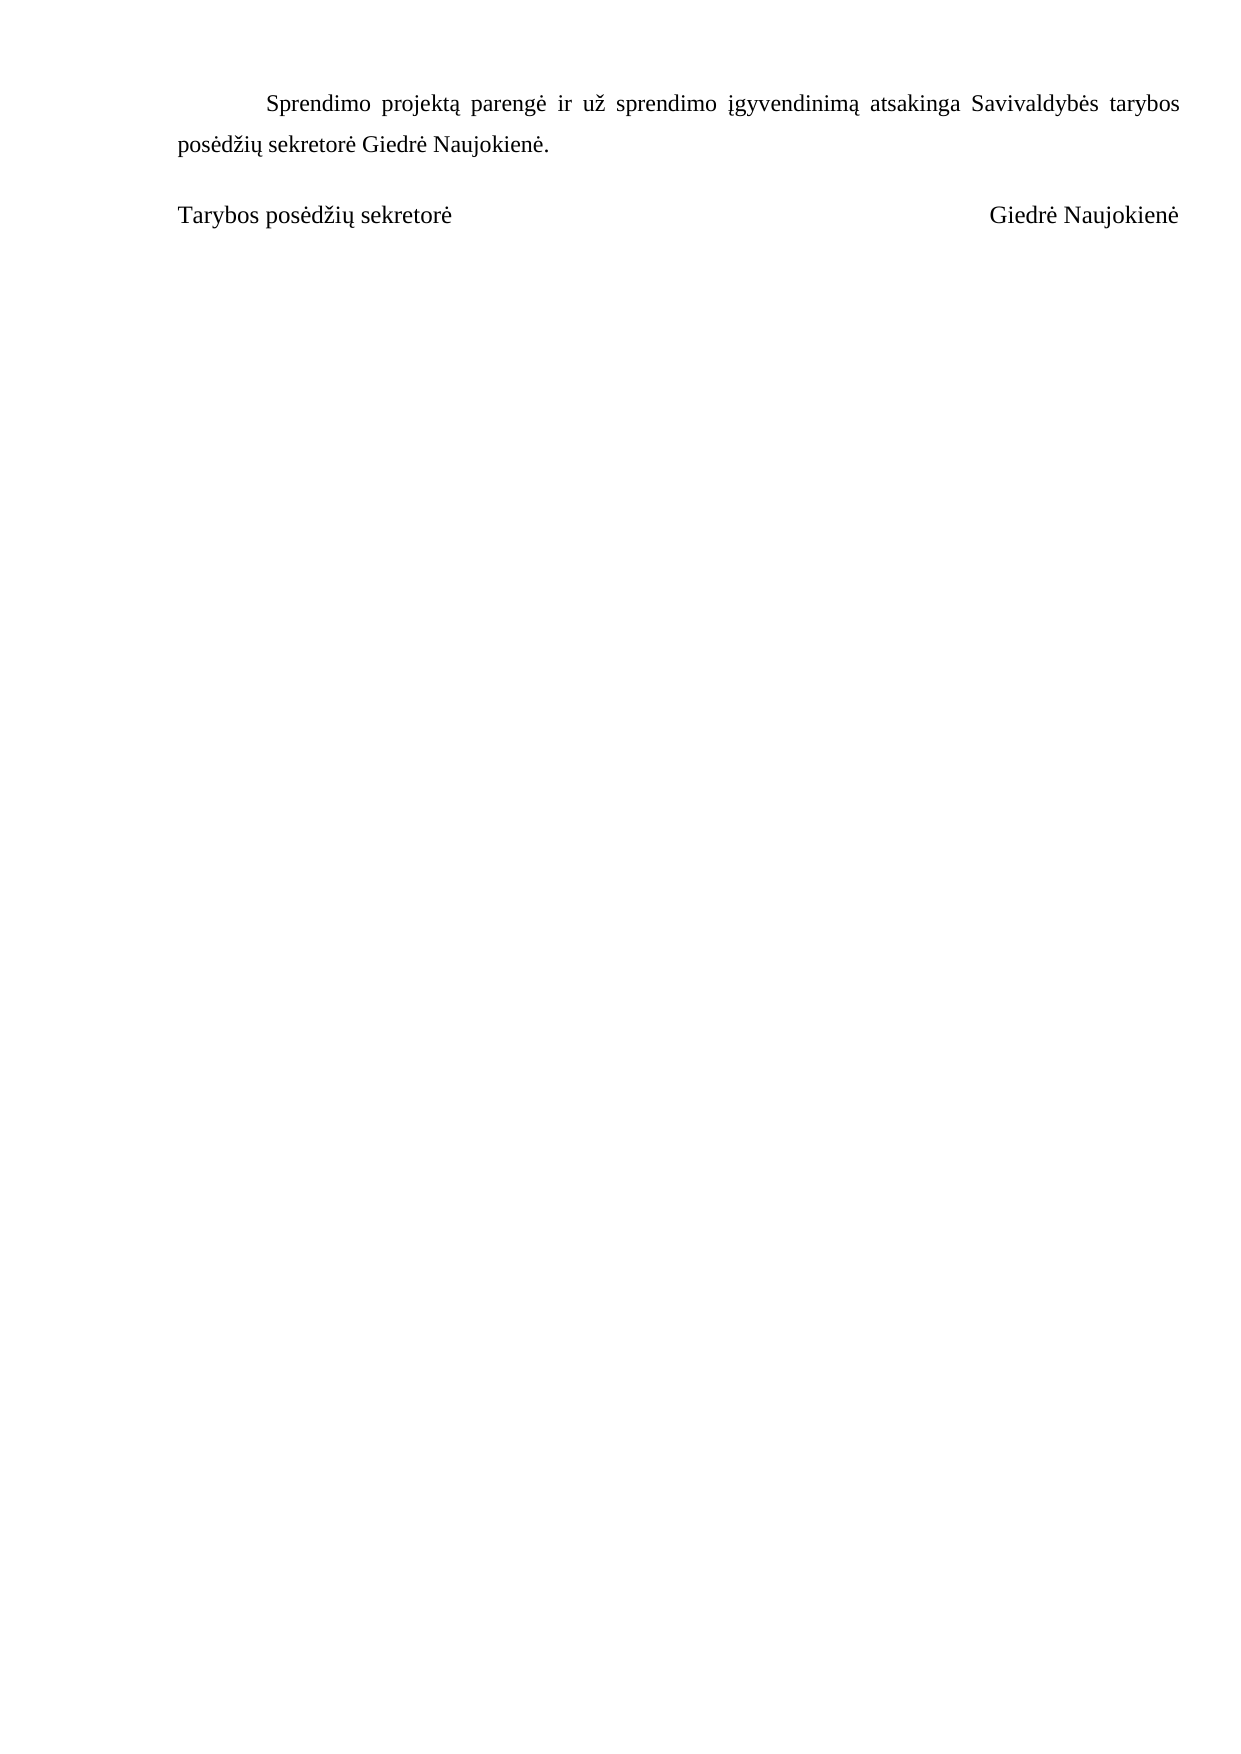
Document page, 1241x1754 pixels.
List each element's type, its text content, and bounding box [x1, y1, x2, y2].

text Tarybos posėdžių sekretorė Giedrė Naujokienė [177, 200, 1181, 229]
text Sprendimo projektą parengė ir už sprendimo įgyvendinimą atsakinga Savivaldybės tarybos posėdžių sekretorė Giedrė Naujokienė. [177, 89, 1181, 158]
